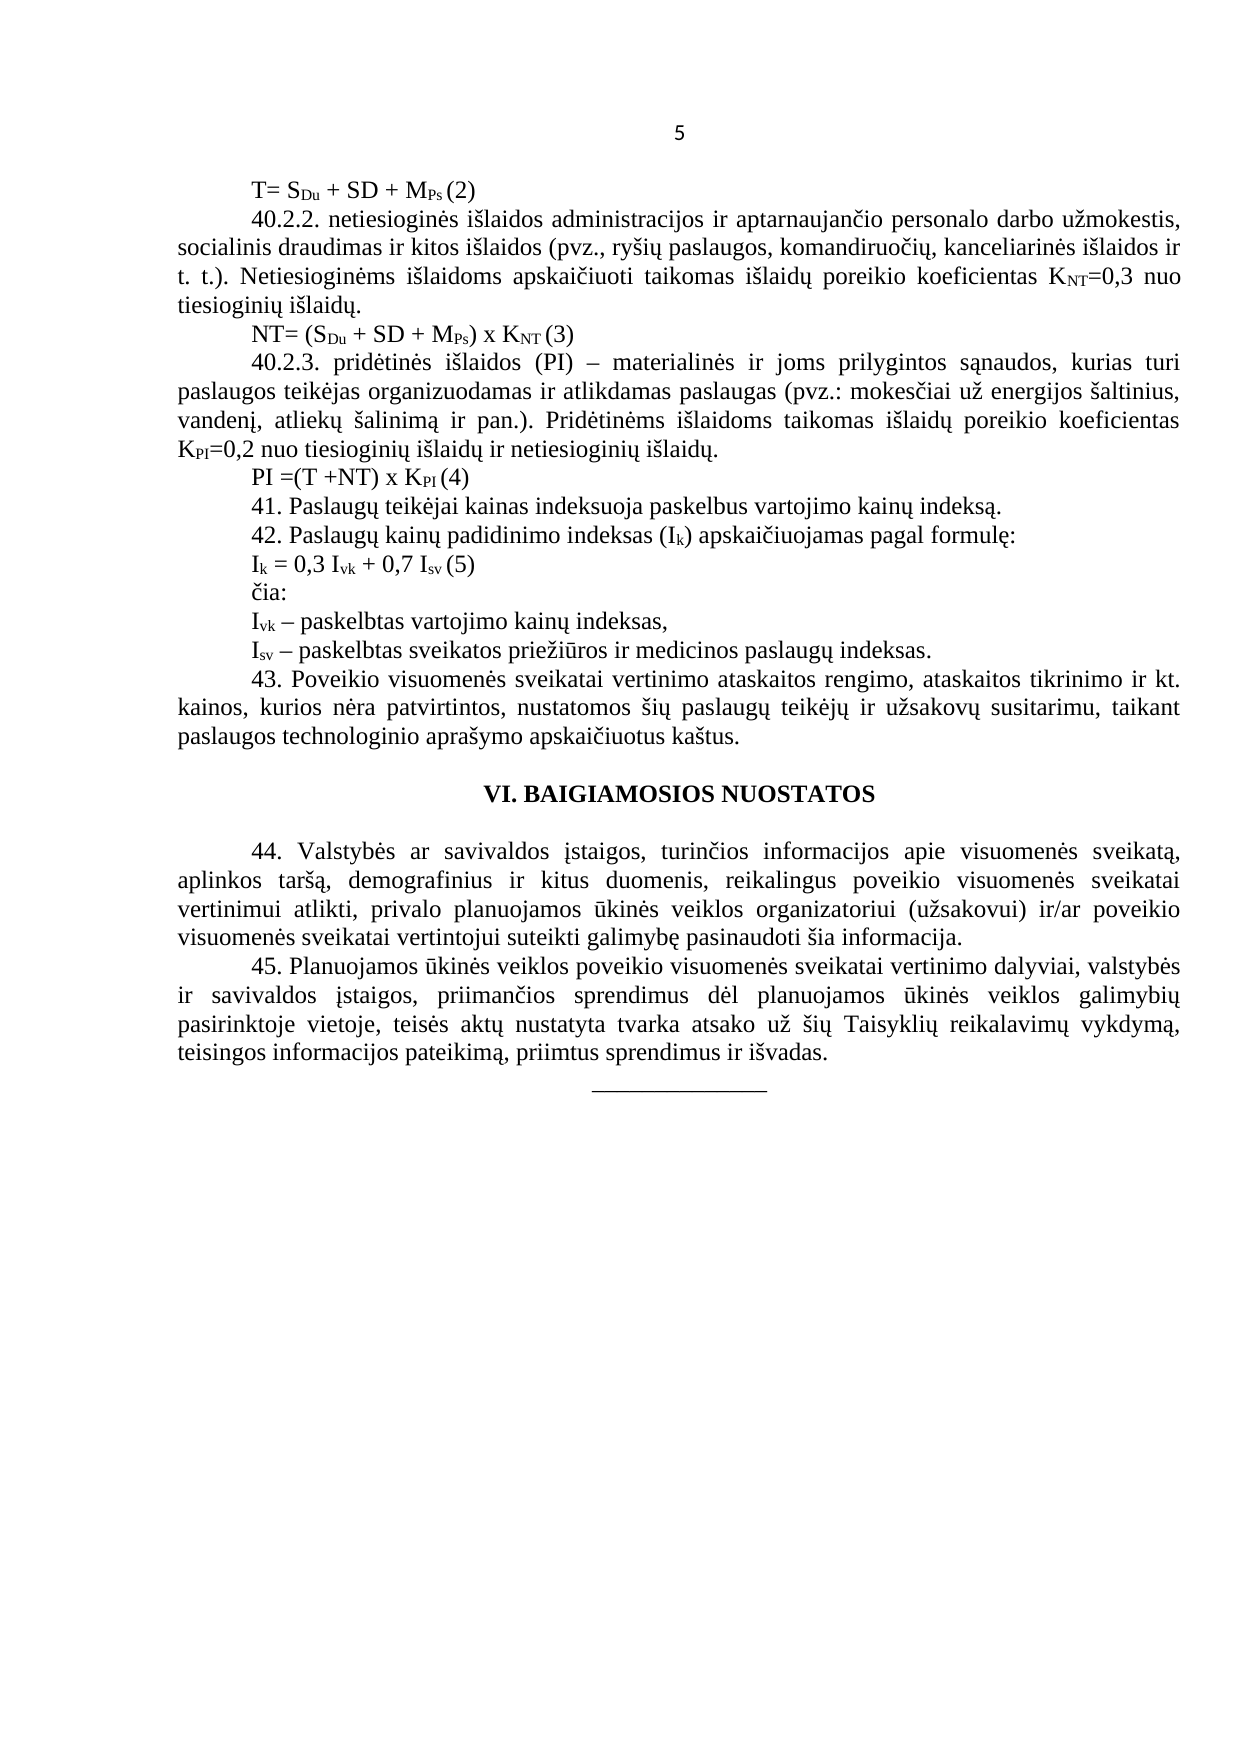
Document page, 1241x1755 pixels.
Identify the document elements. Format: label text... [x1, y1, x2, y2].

text 41. Paslaugų teikėjai kainas indeksuoja paskelbus vartojimo kainų indeksą. [177, 491, 1181, 520]
text ______________ [177, 1066, 1181, 1095]
text PI =(T +NT) x KPI (4) [177, 462, 1181, 491]
text Isv – paskelbtas sveikatos priežiūros ir medicinos paslaugų indeksas. [177, 635, 1181, 664]
text Ik = 0,3 Ivk + 0,7 Isv (5) [177, 549, 1181, 577]
text 45. Planuojamos ūkinės veiklos poveikio visuomenės sveikatai vertinimo dalyviai, valstybės ir savivaldos įstaigos, priimančios sprendimus dėl planuojamos ūkinės veiklos galimybių pasirinktoje vietoje, teisės aktų nustatyta tvarka atsako už šių Taisyklių reikalavimų vykdymą, teisingos informacijos pateikimą, priimtus sprendimus ir išvadas. [177, 951, 1181, 1066]
text Ivk – paskelbtas vartojimo kainų indeksas, [177, 606, 1181, 635]
text 44. Valstybės ar savivaldos įstaigos, turinčios informacijos apie visuomenės sveikatą, aplinkos taršą, demografinius ir kitus duomenis, reikalingus poveikio visuomenės sveikatai vertinimui atlikti, privalo planuojamos ūkinės veiklos organizatoriui (užsakovui) ir/ar poveikio visuomenės sveikatai vertintojui suteikti galimybę pasinaudoti šia informacija. [177, 836, 1181, 951]
text NT= (SDu + SD + MPs) x KNT (3) [177, 319, 1181, 347]
text čia: [177, 577, 1181, 606]
text 40.2.3. pridėtinės išlaidos (PI) – materialinės ir joms prilygintos sąnaudos, kurias turi paslaugos teikėjas organizuodamas ir atlikdamas paslaugas (pvz.: mokesčiai už energijos šaltinius, vandenį, atliekų šalinimą ir pan.). Pridėtinėms išlaidoms taikomas išlaidų poreikio koeficientas KPI=0,2 nuo tiesioginių išlaidų ir netiesioginių išlaidų. [177, 347, 1181, 462]
text 42. Paslaugų kainų padidinimo indeksas (Ik) apskaičiuojamas pagal formulę: [177, 520, 1181, 549]
text VI. BAIGIAMOSIOS NUOSTATOS [177, 779, 1181, 807]
text 43. Poveikio visuomenės sveikatai vertinimo ataskaitos rengimo, ataskaitos tikrinimo ir kt. kainos, kurios nėra patvirtintos, nustatomos šių paslaugų teikėjų ir užsakovų susitarimu, taikant paslaugos technologinio aprašymo apskaičiuotus kaštus. [177, 664, 1181, 750]
text 40.2.2. netiesioginės išlaidos administracijos ir aptarnaujančio personalo darbo užmokestis, socialinis draudimas ir kitos išlaidos (pvz., ryšių paslaugos, komandiruočių, kanceliarinės išlaidos ir t. t.). Netiesioginėms išlaidoms apskaičiuoti taikomas išlaidų poreikio koeficientas KNT=0,3 nuo tiesioginių išlaidų. [177, 204, 1181, 319]
text T= SDu + SD + MPs (2) [177, 175, 1181, 204]
